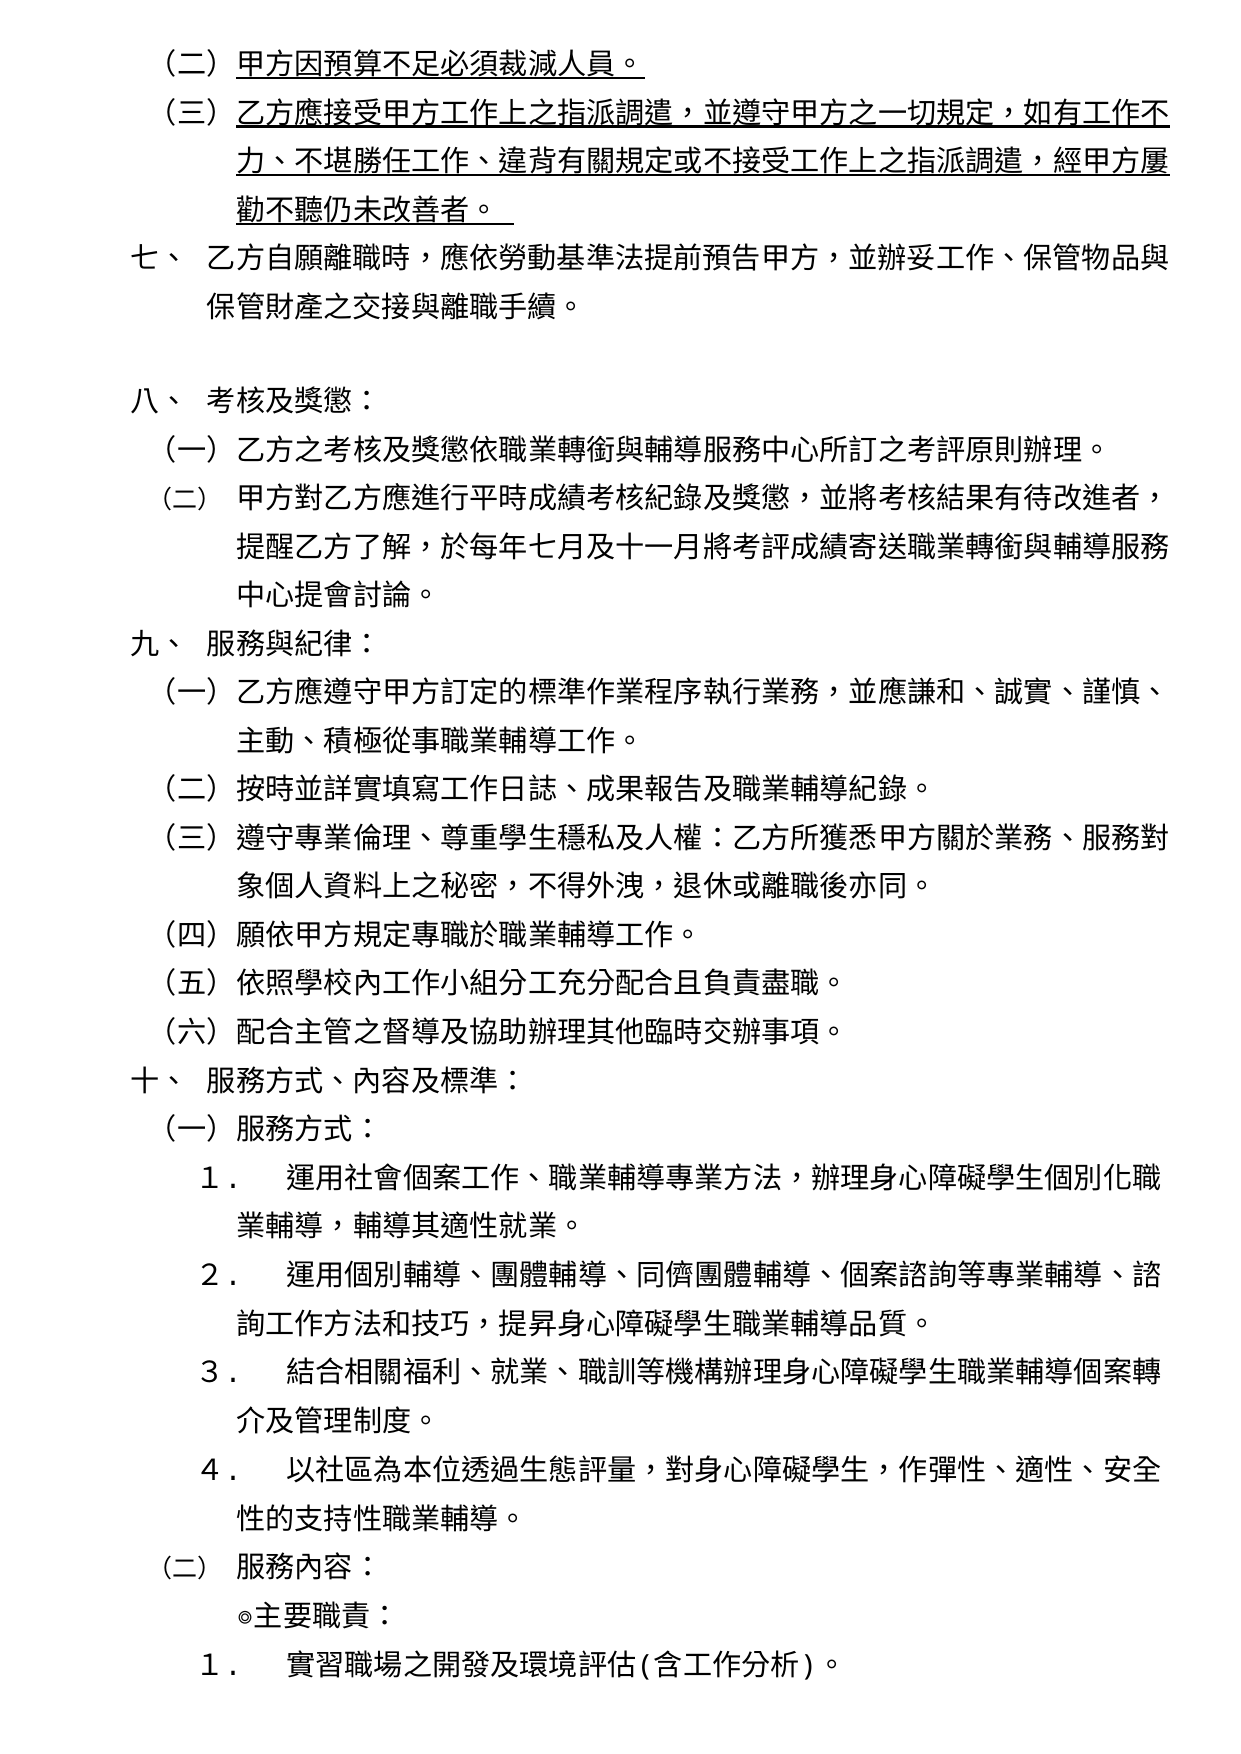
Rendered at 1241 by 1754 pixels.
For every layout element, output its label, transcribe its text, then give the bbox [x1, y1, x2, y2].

list 運用社會個案工作、職業輔導專業方法，辦理身心障礙學生個別化職業輔導，輔導其適性就業。 [195, 1154, 1181, 1245]
list 服務與紀律： [130, 620, 1181, 662]
list 以社區為本位透過生態評量，對身心障礙學生，作彈性、適性、安全性的支持性職業輔導。 [195, 1446, 1181, 1537]
list 按時並詳實填寫工作日誌、成果報告及職業輔導紀錄。 [148, 766, 1181, 808]
list 服務方式： [148, 1106, 1181, 1148]
list 考核及獎懲： [130, 377, 1181, 420]
list 服務方式、內容及標準： [130, 1057, 1181, 1099]
list 依照學校內工作小組分工充分配合且負責盡職。 [148, 960, 1181, 1002]
list 乙方應接受甲方工作上之指派調遣，並遵守甲方之一切規定，如有工作不力、不堪勝任工作、違背有關規定或不接受工作上之指派調遣，經甲方屢勸不聽仍未改善者。 [148, 89, 1181, 228]
list 配合主管之督導及協助辦理其他臨時交辦事項。 [148, 1008, 1181, 1051]
list 運用個別輔導、團體輔導、同儕團體輔導、個案諮詢等專業輔導、諮詢工作方法和技巧，提昇身心障礙學生職業輔導品質。 [195, 1252, 1181, 1343]
list 乙方應遵守甲方訂定的標準作業程序執行業務，並應謙和、誠實、謹慎、主動、積極從事職業輔導工作。 [148, 669, 1181, 759]
list 乙方之考核及獎懲依職業轉銜與輔導服務中心所訂之考評原則辦理。 [148, 426, 1181, 468]
list 甲方對乙方應進行平時成績考核紀錄及獎懲，並將考核結果有待改進者，提醒乙方了解，於每年七月及十一月將考評成績寄送職業轉銜與輔導服務中心提會討論。 [148, 474, 1181, 614]
list 甲方因預算不足必須裁減人員。 [148, 41, 1181, 83]
list 結合相關福利、就業、職訓等機構辦理身心障礙學生職業輔導個案轉介及管理制度。 [195, 1349, 1181, 1440]
list 實習職場之開發及環境評估(含工作分析)。 [195, 1641, 1181, 1684]
list 願依甲方規定專職於職業輔導工作。 [148, 911, 1181, 954]
list 服務內容： [148, 1544, 1181, 1586]
list 遵守專業倫理、尊重學生穩私及人權：乙方所獲悉甲方關於業務、服務對象個人資料上之秘密，不得外洩，退休或離職後亦同。 [148, 814, 1181, 905]
list 乙方自願離職時，應依勞動基準法提前預告甲方，並辦妥工作、保管物品與保管財產之交接與離職手續。 [130, 235, 1181, 326]
list ◎主要職責： [148, 1592, 1181, 1635]
